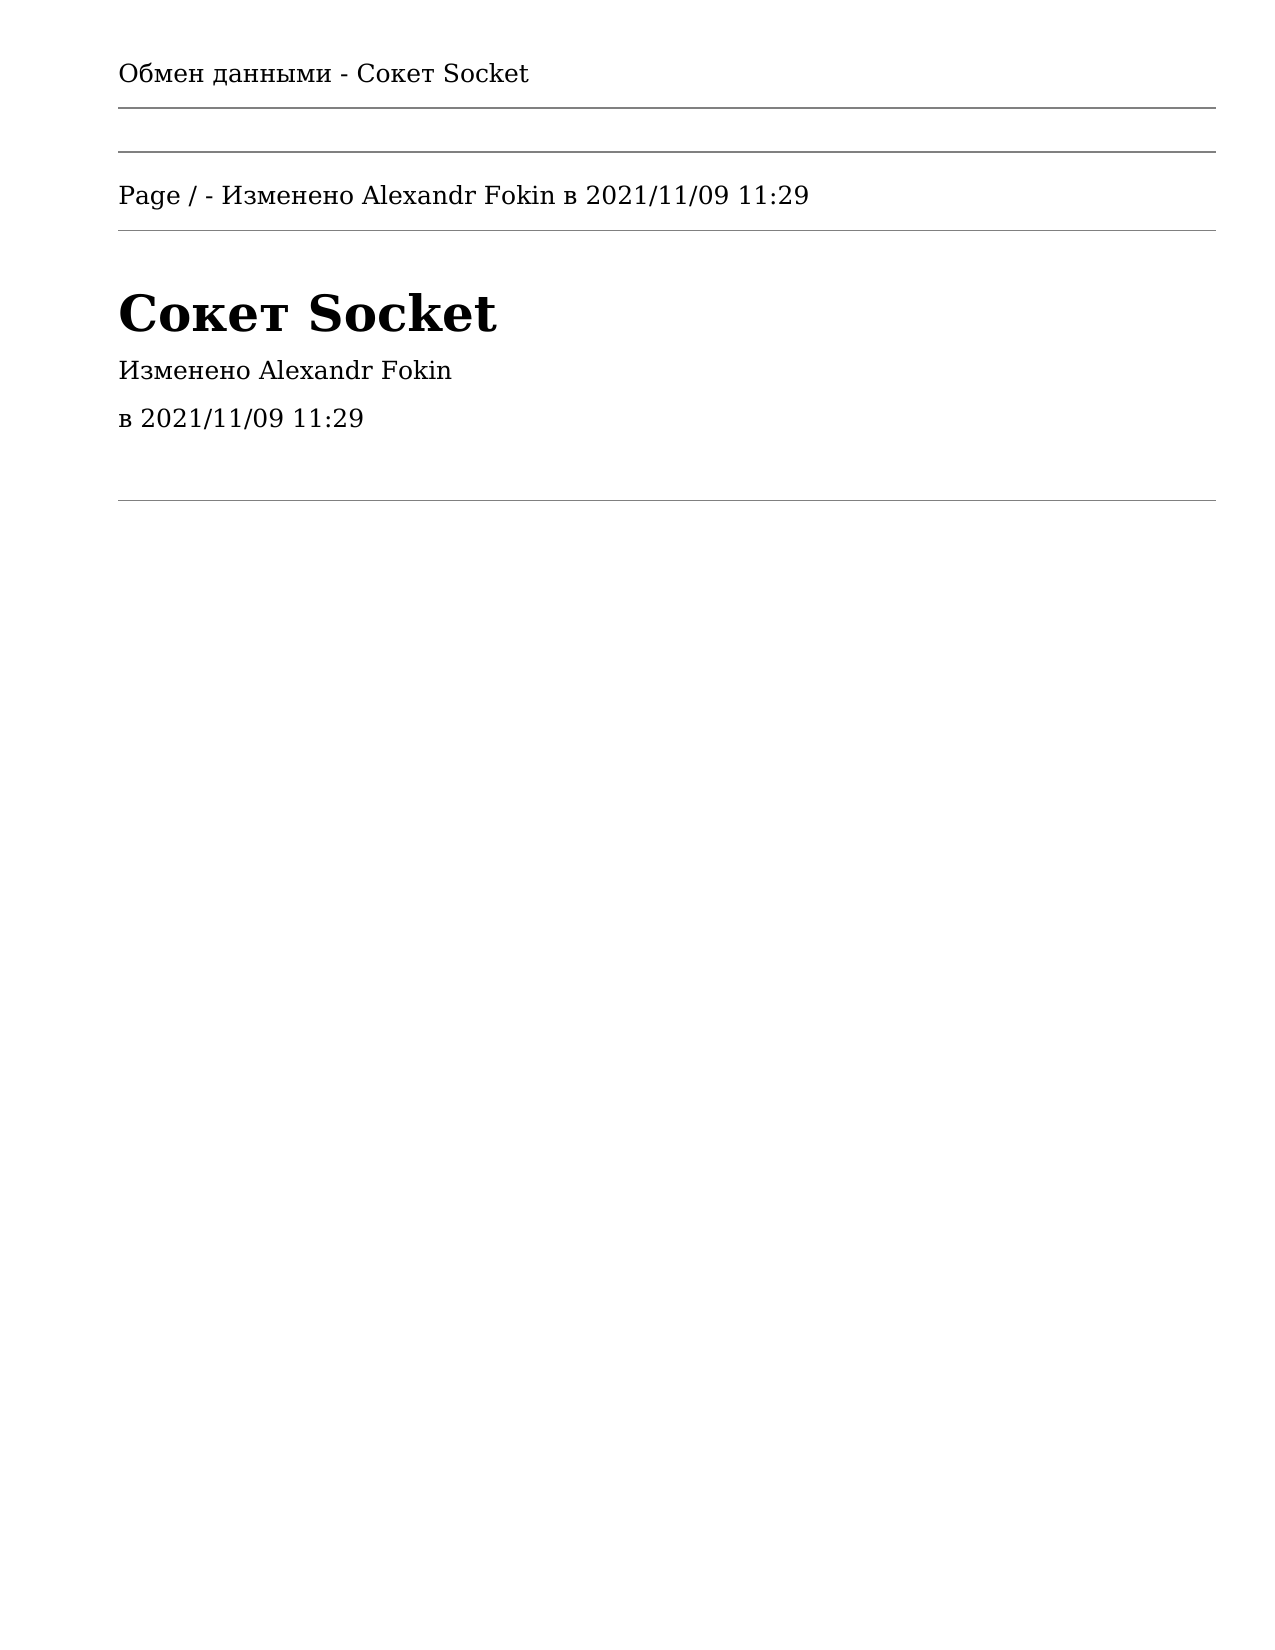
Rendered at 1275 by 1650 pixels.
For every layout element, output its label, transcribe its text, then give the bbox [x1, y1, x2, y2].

text Изменено Alexandr Fokin [118, 356, 1216, 385]
subtitle Сокет Socket [118, 284, 1216, 343]
text Обмен данными - Сокет Socket [118, 59, 1216, 88]
text в 2021/11/09 11:29 [118, 404, 1216, 433]
text Page / - Изменено Alexandr Fokin в 2021/11/09 11:29 [118, 182, 1216, 211]
